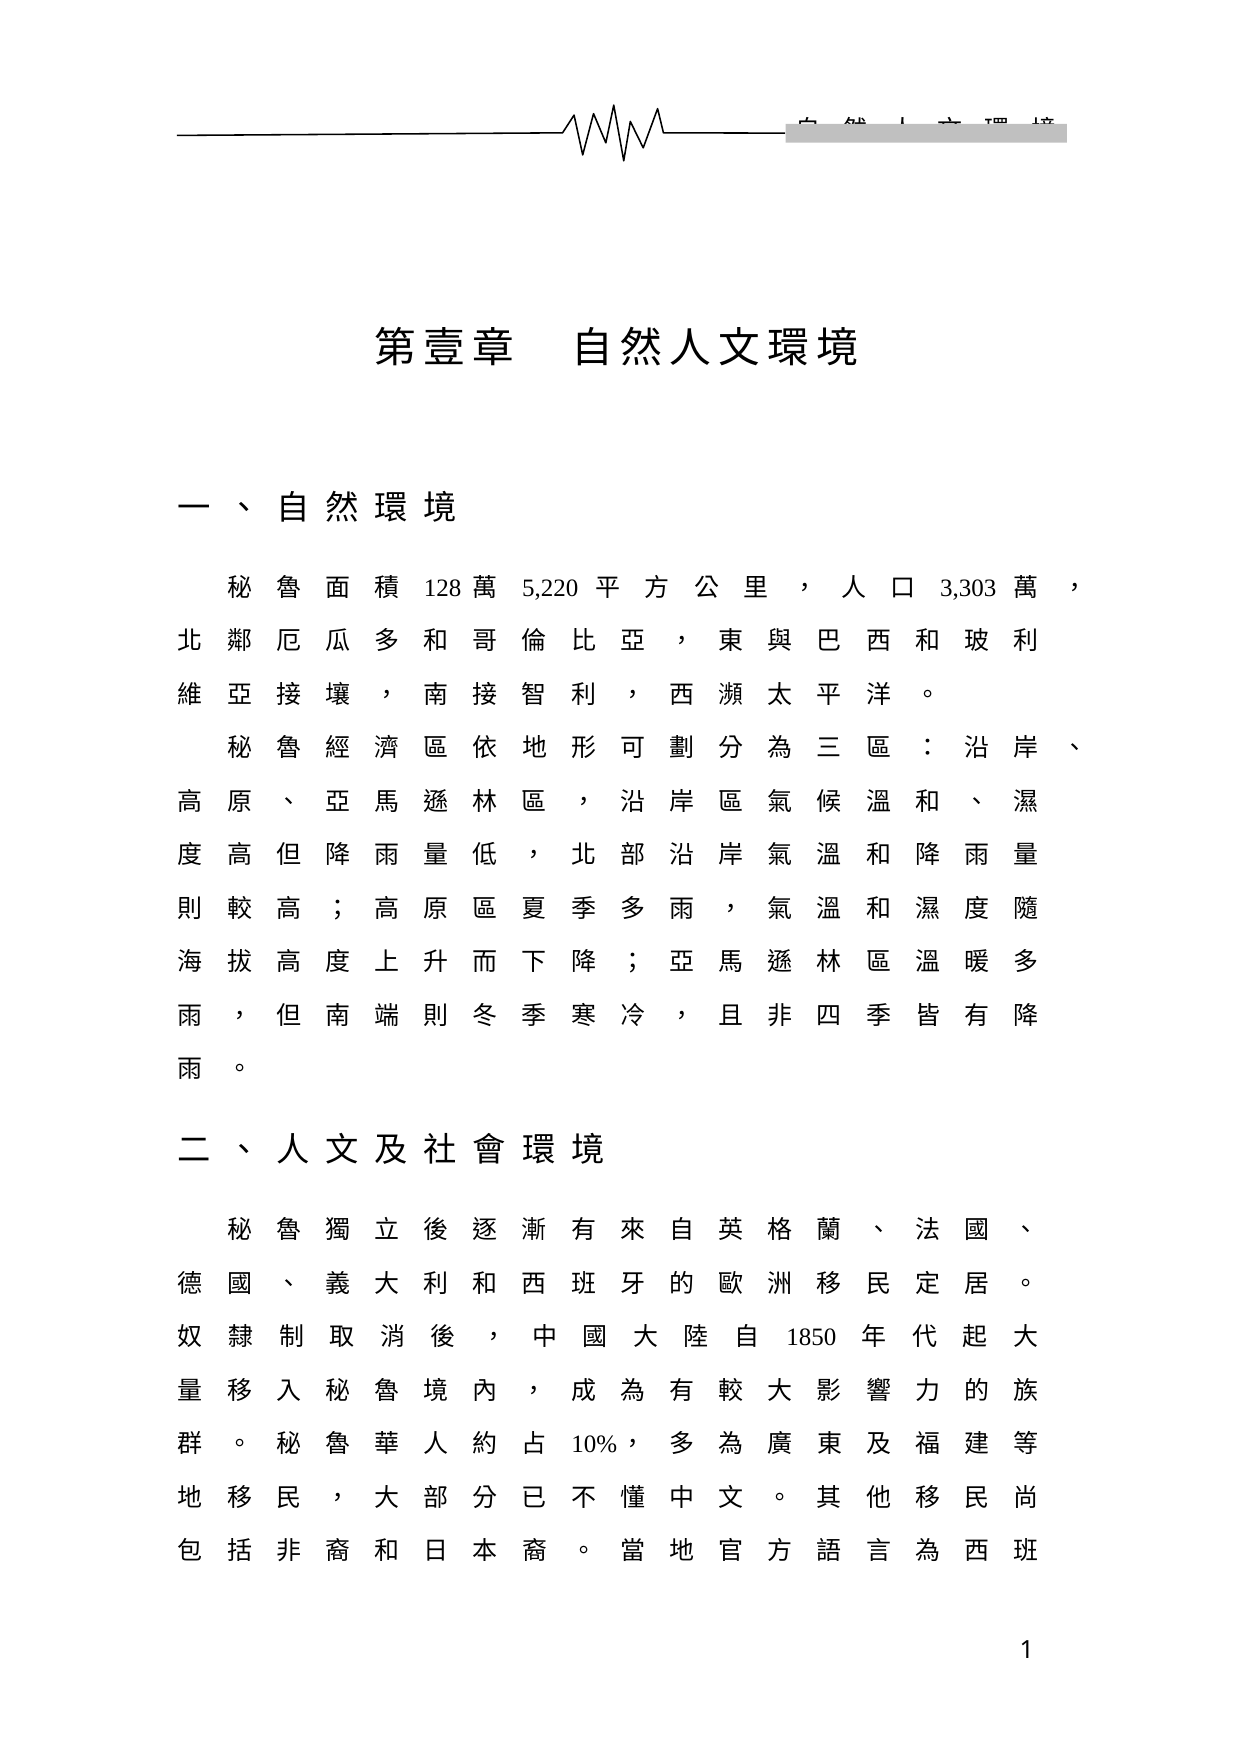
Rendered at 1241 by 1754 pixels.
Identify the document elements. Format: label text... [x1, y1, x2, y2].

text 第壹章 自然人文環境 [178, 291, 1063, 398]
text 二、人文及社會環境 [178, 1121, 1063, 1174]
text 秘魯經濟區依地形可劃分為三區：沿岸、高原、亞馬遜林區，沿岸區氣候溫和、濕度高但降雨量低，北部沿岸氣溫和降雨量則較高；高原區夏季多雨，氣溫和濕度隨海拔高度上升而下降；亞馬遜林區溫暖多雨，但南端則冬季寒冷，且非四季皆有降雨。 [178, 719, 1063, 1094]
text 一、自然環境 [178, 478, 1063, 532]
text 秘魯獨立後逐漸有來自英格蘭、法國、德國、義大利和西班牙的歐洲移民定居。奴隸制取消後，中國大陸自1850年代起大量移入秘魯境內，成為有較大影響力的族群。秘魯華人約占10%，多為廣東及福建等地移民，大部分已不懂中文。其他移民尚包括非裔和日本裔。當地官方語言為西班 [178, 1201, 1063, 1576]
text 秘魯面積128萬5,220平方公里，人口3,303萬，北鄰厄瓜多和哥倫比亞，東與巴西和玻利維亞接壤，南接智利，西瀕太平洋。 [178, 558, 1063, 719]
